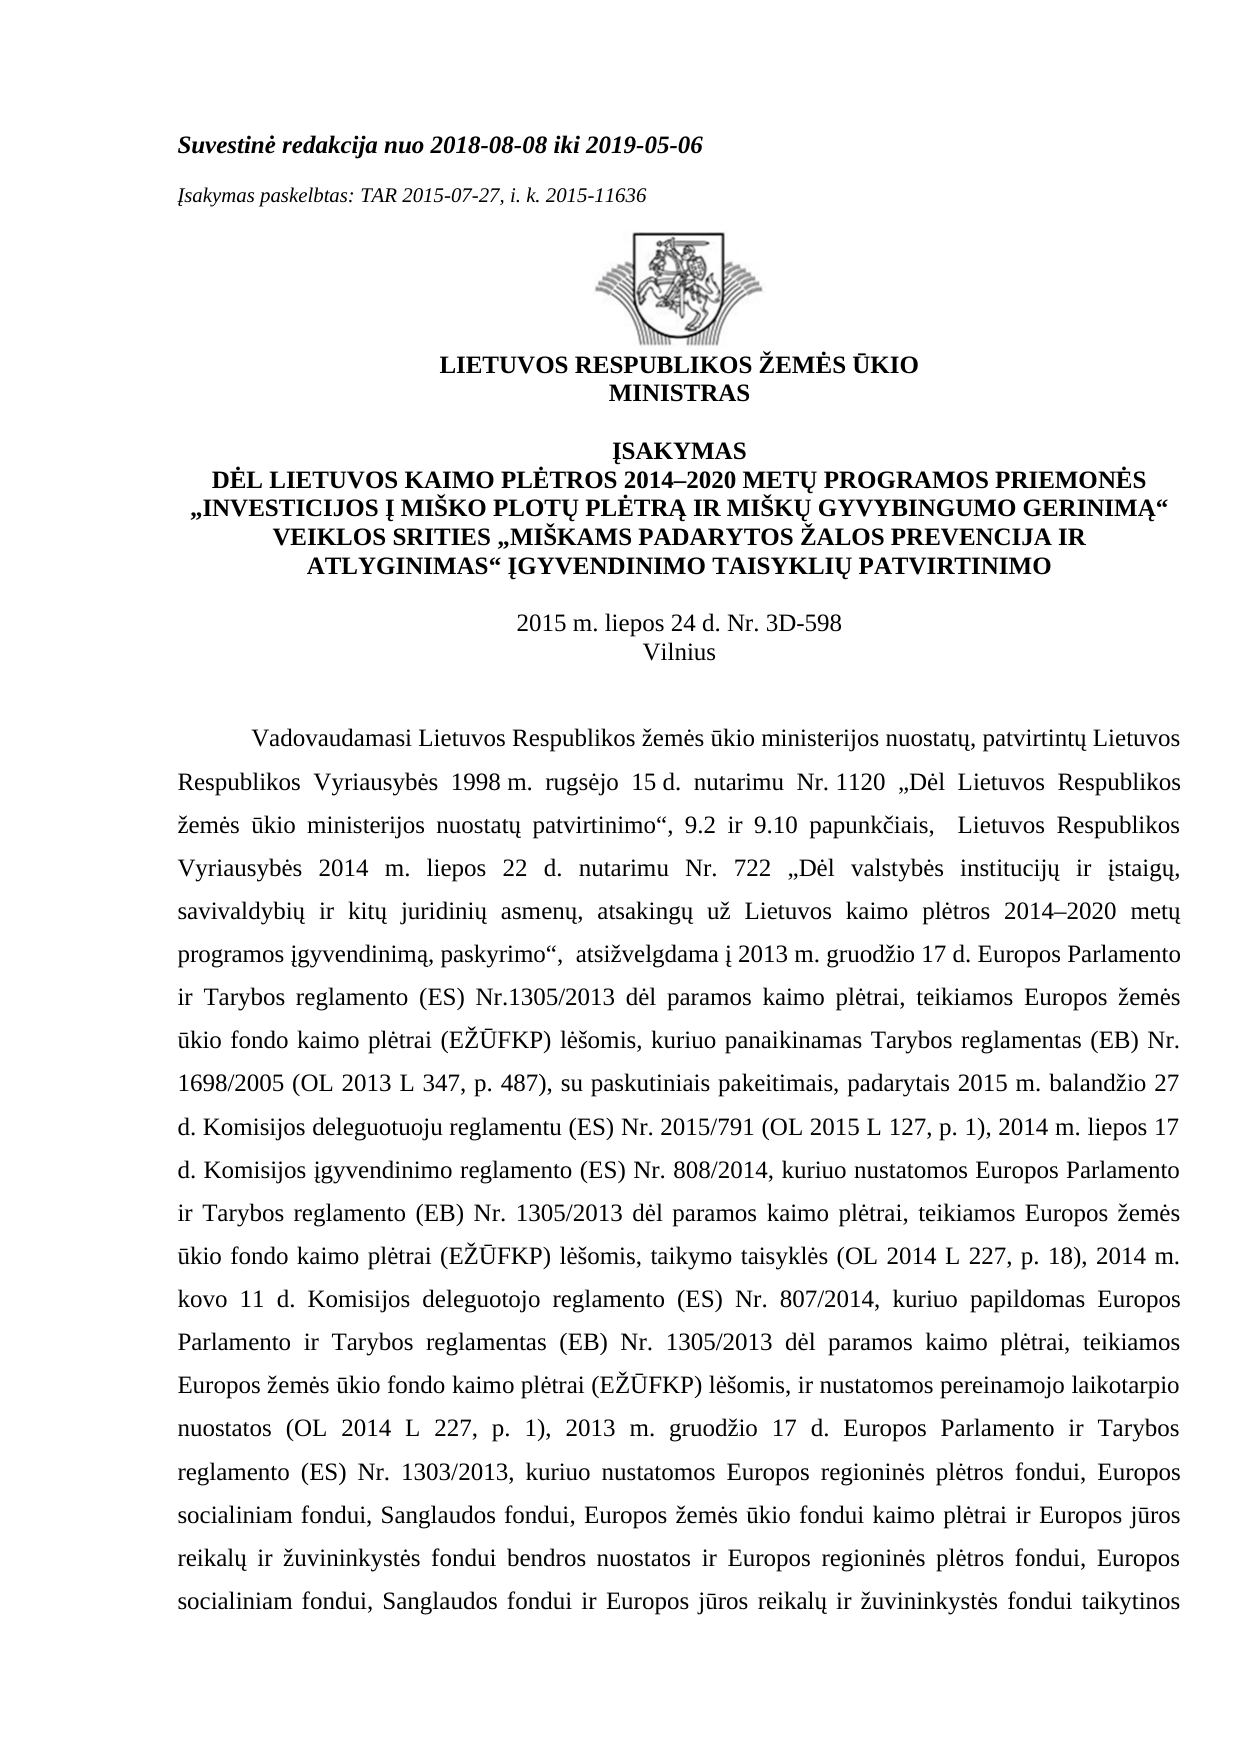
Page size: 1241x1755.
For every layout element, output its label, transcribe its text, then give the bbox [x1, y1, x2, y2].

text LIETUVOS RESPUBLIKOS ŽEMĖS ŪKIO [177, 350, 1181, 378]
text Vadovaudamasi Lietuvos Respublikos žemės ūkio ministerijos nuostatų, patvirtintų Lietuvos Respublikos Vyriausybės 1998 m. rugsėjo 15 d. nutarimu Nr. 1120 „Dėl Lietuvos Respublikos žemės ūkio ministerijos nuostatų patvirtinimo“, 9.2 ir 9.10 papunkčiais, Lietuvos Respublikos Vyriausybės 2014 m. liepos 22 d. nutarimu Nr. 722 „Dėl valstybės institucijų ir įstaigų, savivaldybių ir kitų juridinių asmenų, atsakingų už Lietuvos kaimo plėtros 2014–2020 metų programos įgyvendinimą, paskyrimo“, atsižvelgdama į 2013 m. gruodžio 17 d. Europos Parlamento ir Tarybos reglamento (ES) Nr.1305/2013 dėl paramos kaimo plėtrai, teikiamos Europos žemės ūkio fondo kaimo plėtrai (EŽŪFKP) lėšomis, kuriuo panaikinamas Tarybos reglamentas (EB) Nr. 1698/2005 (OL 2013 L 347, p. 487), su paskutiniais pakeitimais, padarytais 2015 m. balandžio 27 d. Komisijos deleguotuoju reglamentu (ES) Nr. 2015/791 (OL 2015 L 127, p. 1), 2014 m. liepos 17 d. Komisijos įgyvendinimo reglamento (ES) Nr. 808/2014, kuriuo nustatomos Europos Parlamento ir Tarybos reglamento (EB) Nr. 1305/2013 dėl paramos kaimo plėtrai, teikiamos Europos žemės ūkio fondo kaimo plėtrai (EŽŪFKP) lėšomis, taikymo taisyklės (OL 2014 L 227, p. 18), 2014 m. kovo 11 d. Komisijos deleguotojo reglamento (ES) Nr. 807/2014, kuriuo papildomas Europos Parlamento ir Tarybos reglamentas (EB) Nr. 1305/2013 dėl paramos kaimo plėtrai, teikiamos Europos žemės ūkio fondo kaimo plėtrai (EŽŪFKP) lėšomis, ir nustatomos pereinamojo laikotarpio nuostatos (OL 2014 L 227, p. 1), 2013 m. gruodžio 17 d. Europos Parlamento ir Tarybos reglamento (ES) Nr. 1303/2013, kuriuo nustatomos Europos regioninės plėtros fondui, Europos socialiniam fondui, Sanglaudos fondui, Europos žemės ūkio fondui kaimo plėtrai ir Europos jūros reikalų ir žuvininkystės fondui bendros nuostatos ir Europos regioninės plėtros fondui, Europos socialiniam fondui, Sanglaudos fondui ir Europos jūros reikalų ir žuvininkystės fondui taikytinos [177, 723, 1181, 1615]
text Suvestinė redakcija nuo 2018-08-08 iki 2019-05-06 [177, 130, 1181, 159]
text 2015 m. liepos 24 d. Nr. 3D-598 [177, 608, 1181, 637]
text ĮSAKYMAS [177, 436, 1181, 465]
text Įsakymas paskelbtas: TAR 2015-07-27, i. k. 2015-11636 [177, 183, 1181, 207]
text MINISTRAS [177, 378, 1181, 407]
text Vilnius [177, 637, 1181, 666]
text DĖL LIETUVOS KAIMO PLĖTROS 2014–2020 METŲ PROGRAMOS PRIEMONĖS „investicijos į miškO plotų plėtrą ir miškų gyvybingumo gerinimą“ veiklos srities „MIŠKAMS PADARYTOS ŽALOS PREVENCIJA IR ATLYGINIMAS“ ĮGYVENDINIMO TAISYKLIŲ PATVIRTINIMO [177, 465, 1181, 580]
